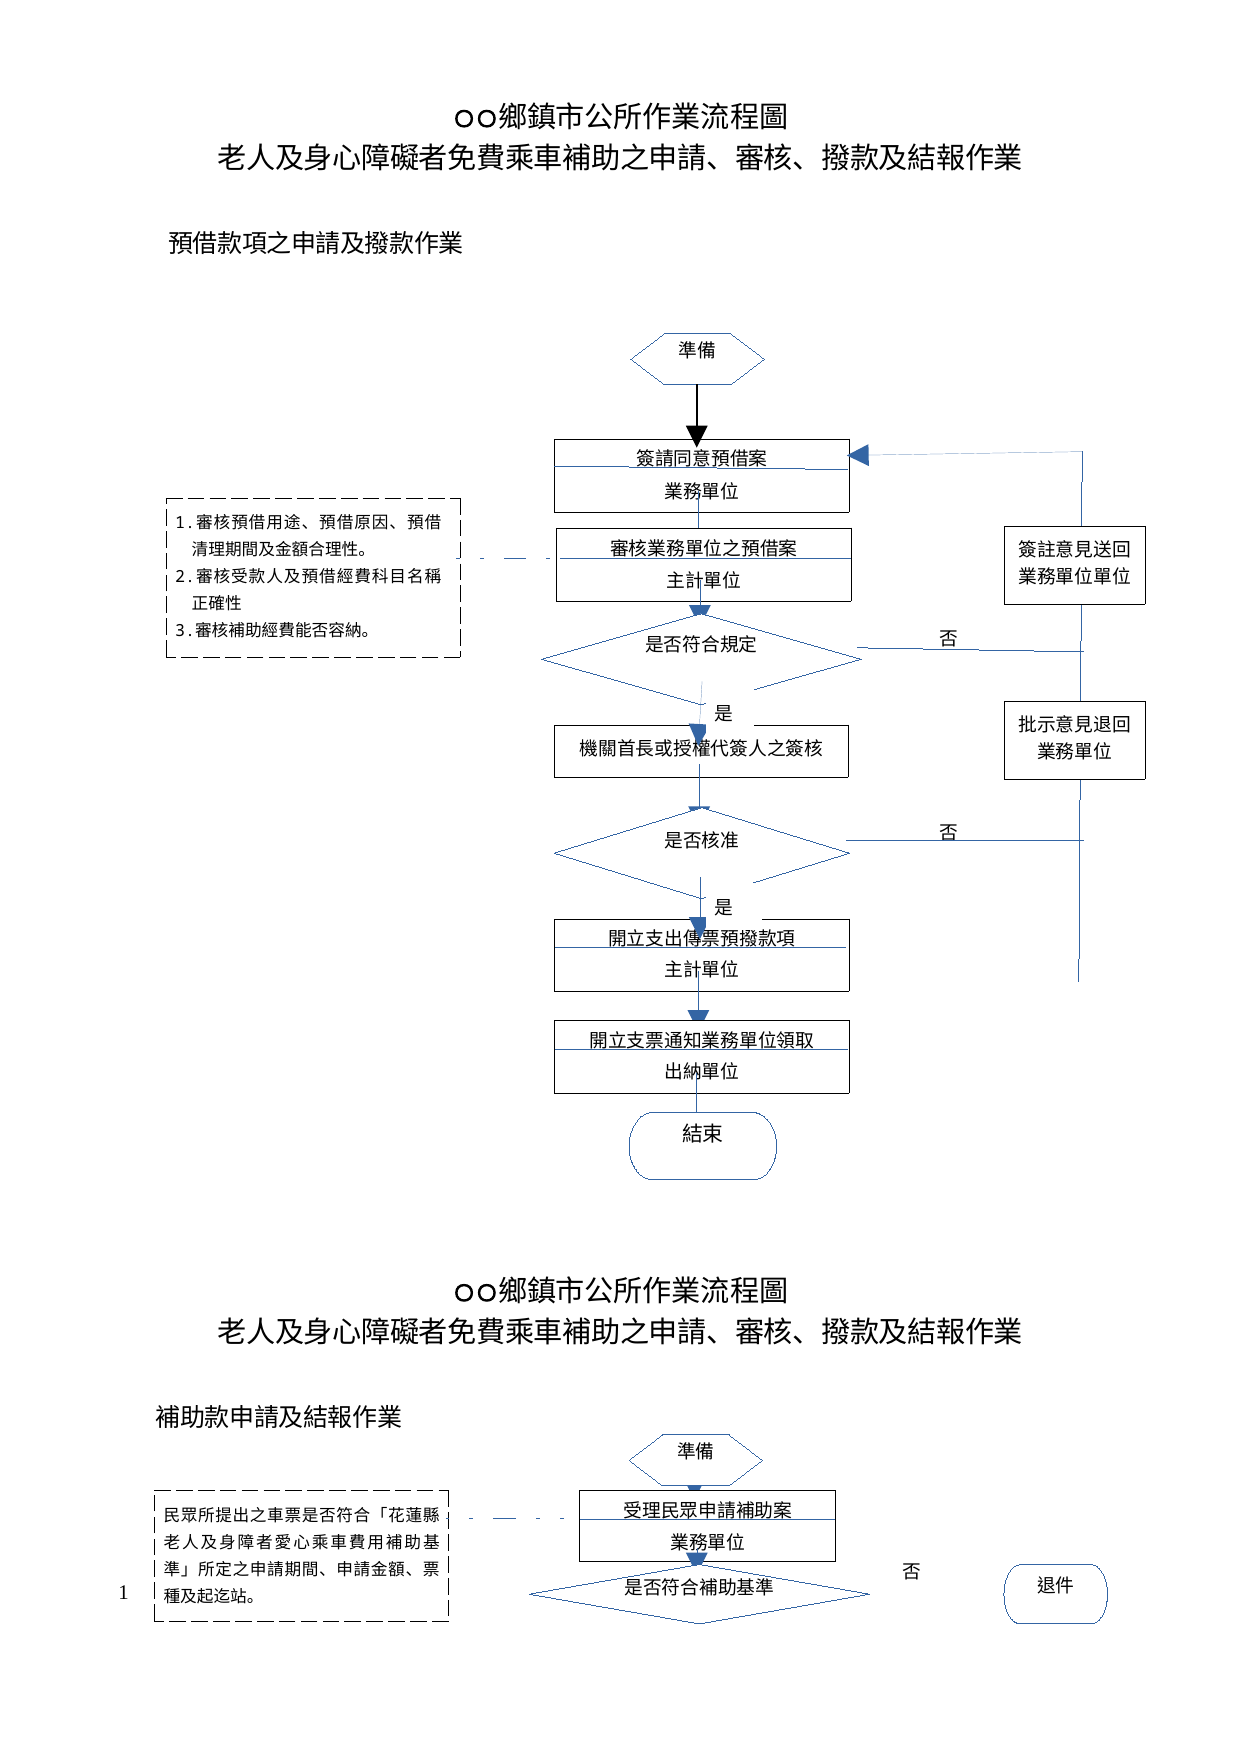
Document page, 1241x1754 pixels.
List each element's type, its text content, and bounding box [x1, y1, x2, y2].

text 開立支票通知業務單位領取 [563, 1029, 840, 1049]
text 業務單位 [563, 480, 840, 503]
text 補助款申請及結報作業 [156, 1393, 1122, 1434]
text 出納單位 [563, 1060, 840, 1083]
text 開立支出傳票預撥款項 [563, 927, 697, 947]
text 是 [714, 892, 753, 919]
text 3.審核補助經費能否容納。 [175, 615, 442, 642]
text 業務單位 [589, 1532, 826, 1552]
text 老人及身心障礙者免費乘車補助之申請、審核、撥款及結報作業 [118, 1309, 1122, 1351]
text 機關首長或授權代簽人之簽核 [563, 733, 839, 761]
text 老人及身心障礙者免費乘車補助之申請、審核、撥款及結報作業 [118, 135, 1122, 177]
text 主計單位 [565, 569, 842, 592]
text 預借款項之申請及撥款作業 [166, 219, 1122, 260]
text 2.審核受款人及預借經費科目名稱正確性 [175, 561, 442, 615]
text 主計單位 [563, 958, 840, 981]
text 是 [714, 698, 746, 726]
text 鄉鎮市公所作業流程圖 [118, 1268, 1122, 1309]
text [939, 841, 978, 845]
text 民眾所提出之車票是否符合「花蓮縣老人及身障者愛心乘車費用補助基準」所定之申請期間、申請金額、票種及起迄站。 [163, 1499, 439, 1608]
text 開立支出傳票預撥款項 [696, 927, 840, 947]
text 否 [939, 624, 978, 649]
text 否 [939, 818, 978, 840]
text 批示意見退回業務單位 [1013, 710, 1136, 764]
text 受理民眾申請補助案 [589, 1500, 826, 1519]
text 鄉鎮市公所作業流程圖 [118, 94, 1122, 135]
text 否 [902, 1556, 941, 1583]
text 審核業務單位之預借案 [565, 537, 842, 558]
text 簽註意見送回業務單位單位 [1013, 535, 1136, 589]
text 1.審核預借用途、預借原因、預借清理期間及金額合理性。 [175, 507, 442, 561]
text 簽請同意預借案 [563, 447, 840, 470]
